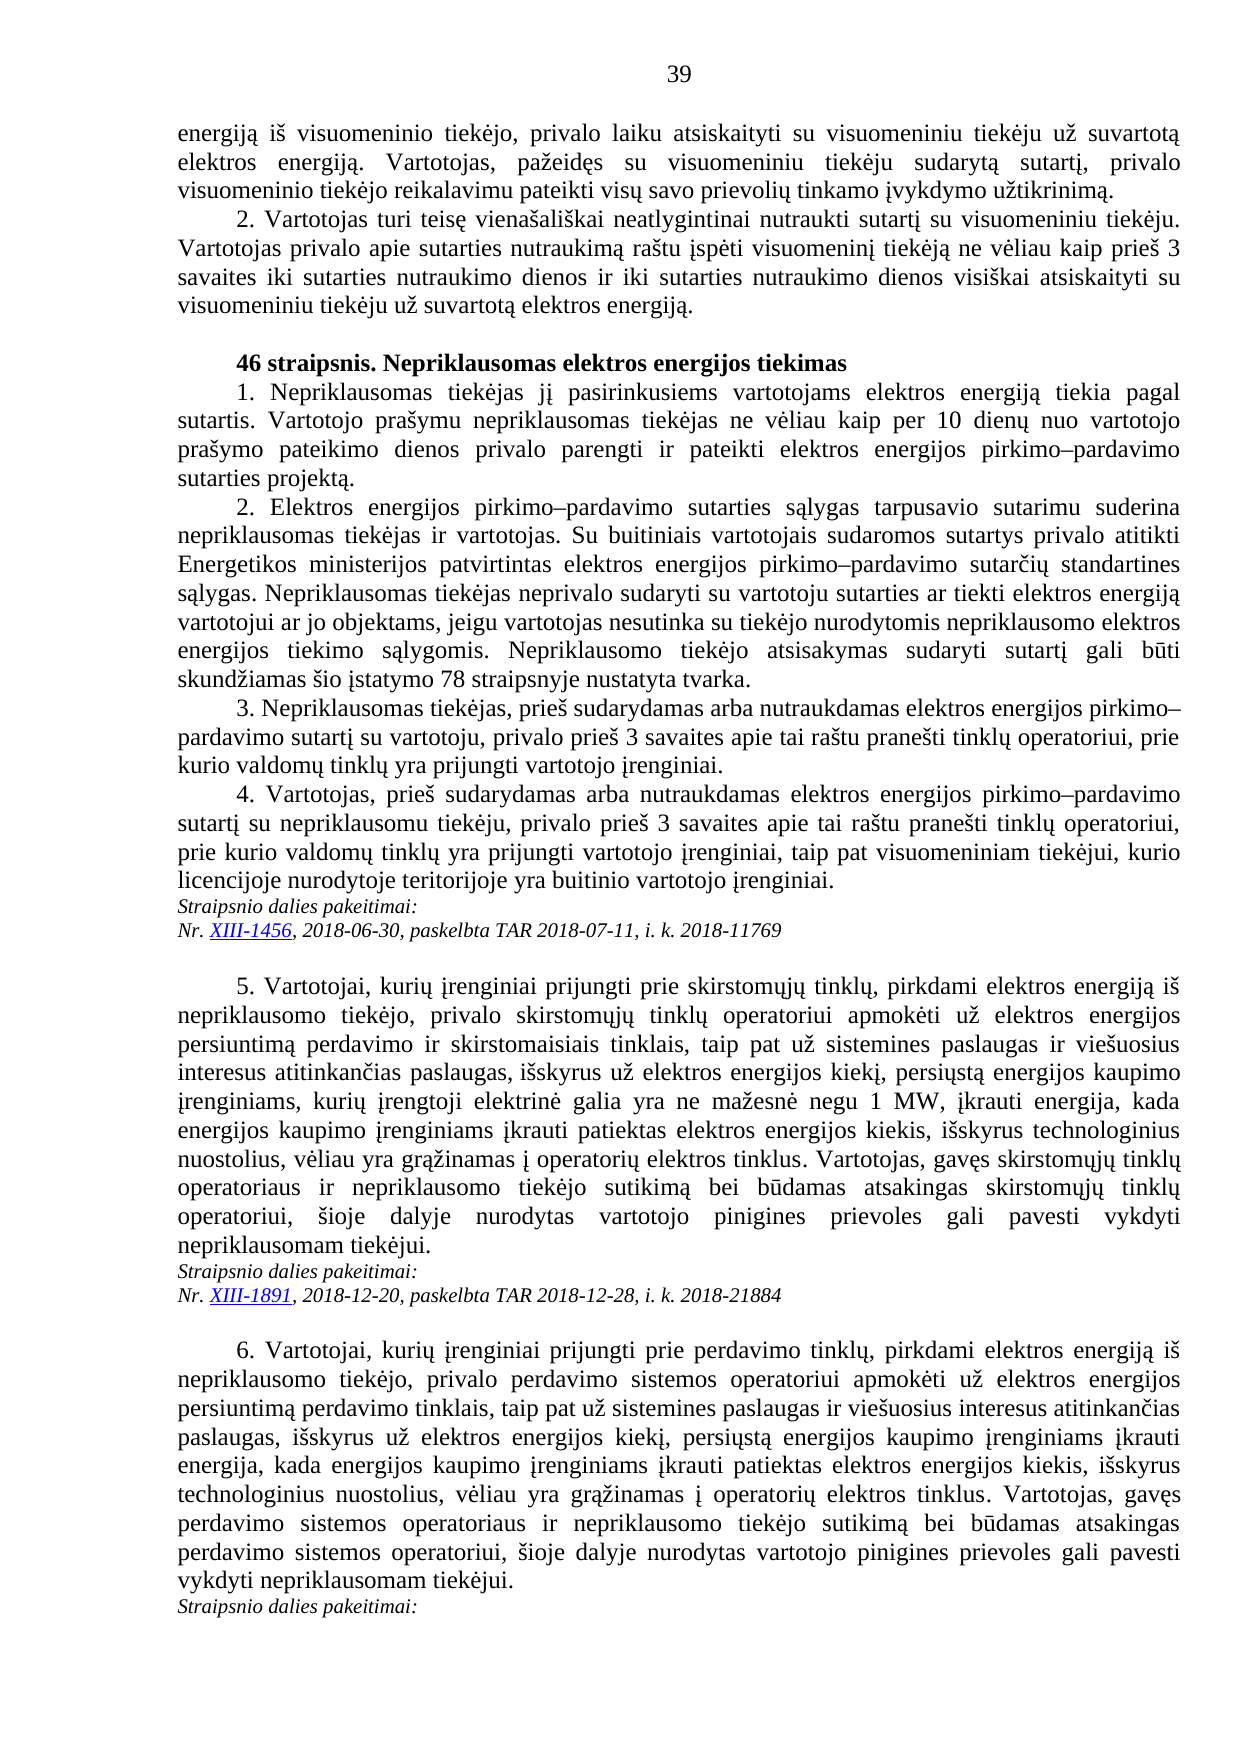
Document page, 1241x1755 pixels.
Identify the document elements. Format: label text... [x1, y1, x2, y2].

text 5. Vartotojai, kurių įrenginiai prijungti prie skirstomųjų tinklų, pirkdami elektros energiją iš nepriklausomo tiekėjo, privalo skirstomųjų tinklų operatoriui apmokėti už elektros energijos persiuntimą perdavimo ir skirstomaisiais tinklais, taip pat už sistemines paslaugas ir viešuosius interesus atitinkančias paslaugas, išskyrus už elektros energijos kiekį, persiųstą energijos kaupimo įrenginiams, kurių įrengtoji elektrinė galia yra ne mažesnė negu 1 MW, įkrauti energija, kada energijos kaupimo įrenginiams įkrauti patiektas elektros energijos kiekis, išskyrus technologinius nuostolius, vėliau yra grąžinamas į operatorių elektros tinklus. Vartotojas, gavęs skirstomųjų tinklų operatoriaus ir nepriklausomo tiekėjo sutikimą bei būdamas atsakingas skirstomųjų tinklų operatoriui, šioje dalyje nurodytas vartotojo pinigines prievoles gali pavesti vykdyti nepriklausomam tiekėjui. [177, 971, 1181, 1259]
text Straipsnio dalies pakeitimai: [177, 1594, 1181, 1618]
text Straipsnio dalies pakeitimai: [177, 1259, 1181, 1283]
text 6. Vartotojai, kurių įrenginiai prijungti prie perdavimo tinklų, pirkdami elektros energiją iš nepriklausomo tiekėjo, privalo perdavimo sistemos operatoriui apmokėti už elektros energijos persiuntimą perdavimo tinklais, taip pat už sistemines paslaugas ir viešuosius interesus atitinkančias paslaugas, išskyrus už elektros energijos kiekį, persiųstą energijos kaupimo įrenginiams įkrauti energija, kada energijos kaupimo įrenginiams įkrauti patiektas elektros energijos kiekis, išskyrus technologinius nuostolius, vėliau yra grąžinamas į operatorių elektros tinklus. Vartotojas, gavęs perdavimo sistemos operatoriaus ir nepriklausomo tiekėjo sutikimą bei būdamas atsakingas perdavimo sistemos operatoriui, šioje dalyje nurodytas vartotojo pinigines prievoles gali pavesti vykdyti nepriklausomam tiekėjui. [177, 1336, 1181, 1594]
text 4. Vartotojas, prieš sudarydamas arba nutraukdamas elektros energijos pirkimo–pardavimo sutartį su nepriklausomu tiekėju, privalo prieš 3 savaites apie tai raštu pranešti tinklų operatoriui, prie kurio valdomų tinklų yra prijungti vartotojo įrenginiai, taip pat visuomeniniam tiekėjui, kurio licencijoje nurodytoje teritorijoje yra buitinio vartotojo įrenginiai. [177, 779, 1181, 894]
text 1. Nepriklausomas tiekėjas jį pasirinkusiems vartotojams elektros energiją tiekia pagal sutartis. Vartotojo prašymu nepriklausomas tiekėjas ne vėliau kaip per 10 dienų nuo vartotojo prašymo pateikimo dienos privalo parengti ir pateikti elektros energijos pirkimo–pardavimo sutarties projektą. [177, 377, 1181, 492]
text 2. Elektros energijos pirkimo–pardavimo sutarties sąlygas tarpusavio sutarimu suderina nepriklausomas tiekėjas ir vartotojas. Su buitiniais vartotojais sudaromos sutartys privalo atitikti Energetikos ministerijos patvirtintas elektros energijos pirkimo–pardavimo sutarčių standartines sąlygas. Nepriklausomas tiekėjas neprivalo sudaryti su vartotoju sutarties ar tiekti elektros energiją vartotojui ar jo objektams, jeigu vartotojas nesutinka su tiekėjo nurodytomis nepriklausomo elektros energijos tiekimo sąlygomis. Nepriklausomo tiekėjo atsisakymas sudaryti sutartį gali būti skundžiamas šio įstatymo 78 straipsnyje nustatyta tvarka. [177, 492, 1181, 693]
text 46 straipsnis. Nepriklausomas elektros energijos tiekimas [177, 348, 1181, 377]
text 2. Vartotojas turi teisę vienašališkai neatlygintinai nutraukti sutartį su visuomeniniu tiekėju. Vartotojas privalo apie sutarties nutraukimą raštu įspėti visuomeninį tiekėją ne vėliau kaip prieš 3 savaites iki sutarties nutraukimo dienos ir iki sutarties nutraukimo dienos visiškai atsiskaityti su visuomeniniu tiekėju už suvartotą elektros energiją. [177, 204, 1181, 319]
text Nr. XIII-1891, 2018-12-20, paskelbta TAR 2018-12-28, i. k. 2018-21884 [177, 1283, 1181, 1307]
text energiją iš visuomeninio tiekėjo, privalo laiku atsiskaityti su visuomeniniu tiekėju už suvartotą elektros energiją. Vartotojas, pažeidęs su visuomeniniu tiekėju sudarytą sutartį, privalo visuomeninio tiekėjo reikalavimu pateikti visų savo prievolių tinkamo įvykdymo užtikrinimą. [177, 118, 1181, 204]
text Straipsnio dalies pakeitimai: [177, 894, 1181, 918]
text 3. Nepriklausomas tiekėjas, prieš sudarydamas arba nutraukdamas elektros energijos pirkimo–pardavimo sutartį su vartotoju, privalo prieš 3 savaites apie tai raštu pranešti tinklų operatoriui, prie kurio valdomų tinklų yra prijungti vartotojo įrenginiai. [177, 693, 1181, 779]
text Nr. XIII-1456, 2018-06-30, paskelbta TAR 2018-07-11, i. k. 2018-11769 [177, 918, 1181, 942]
